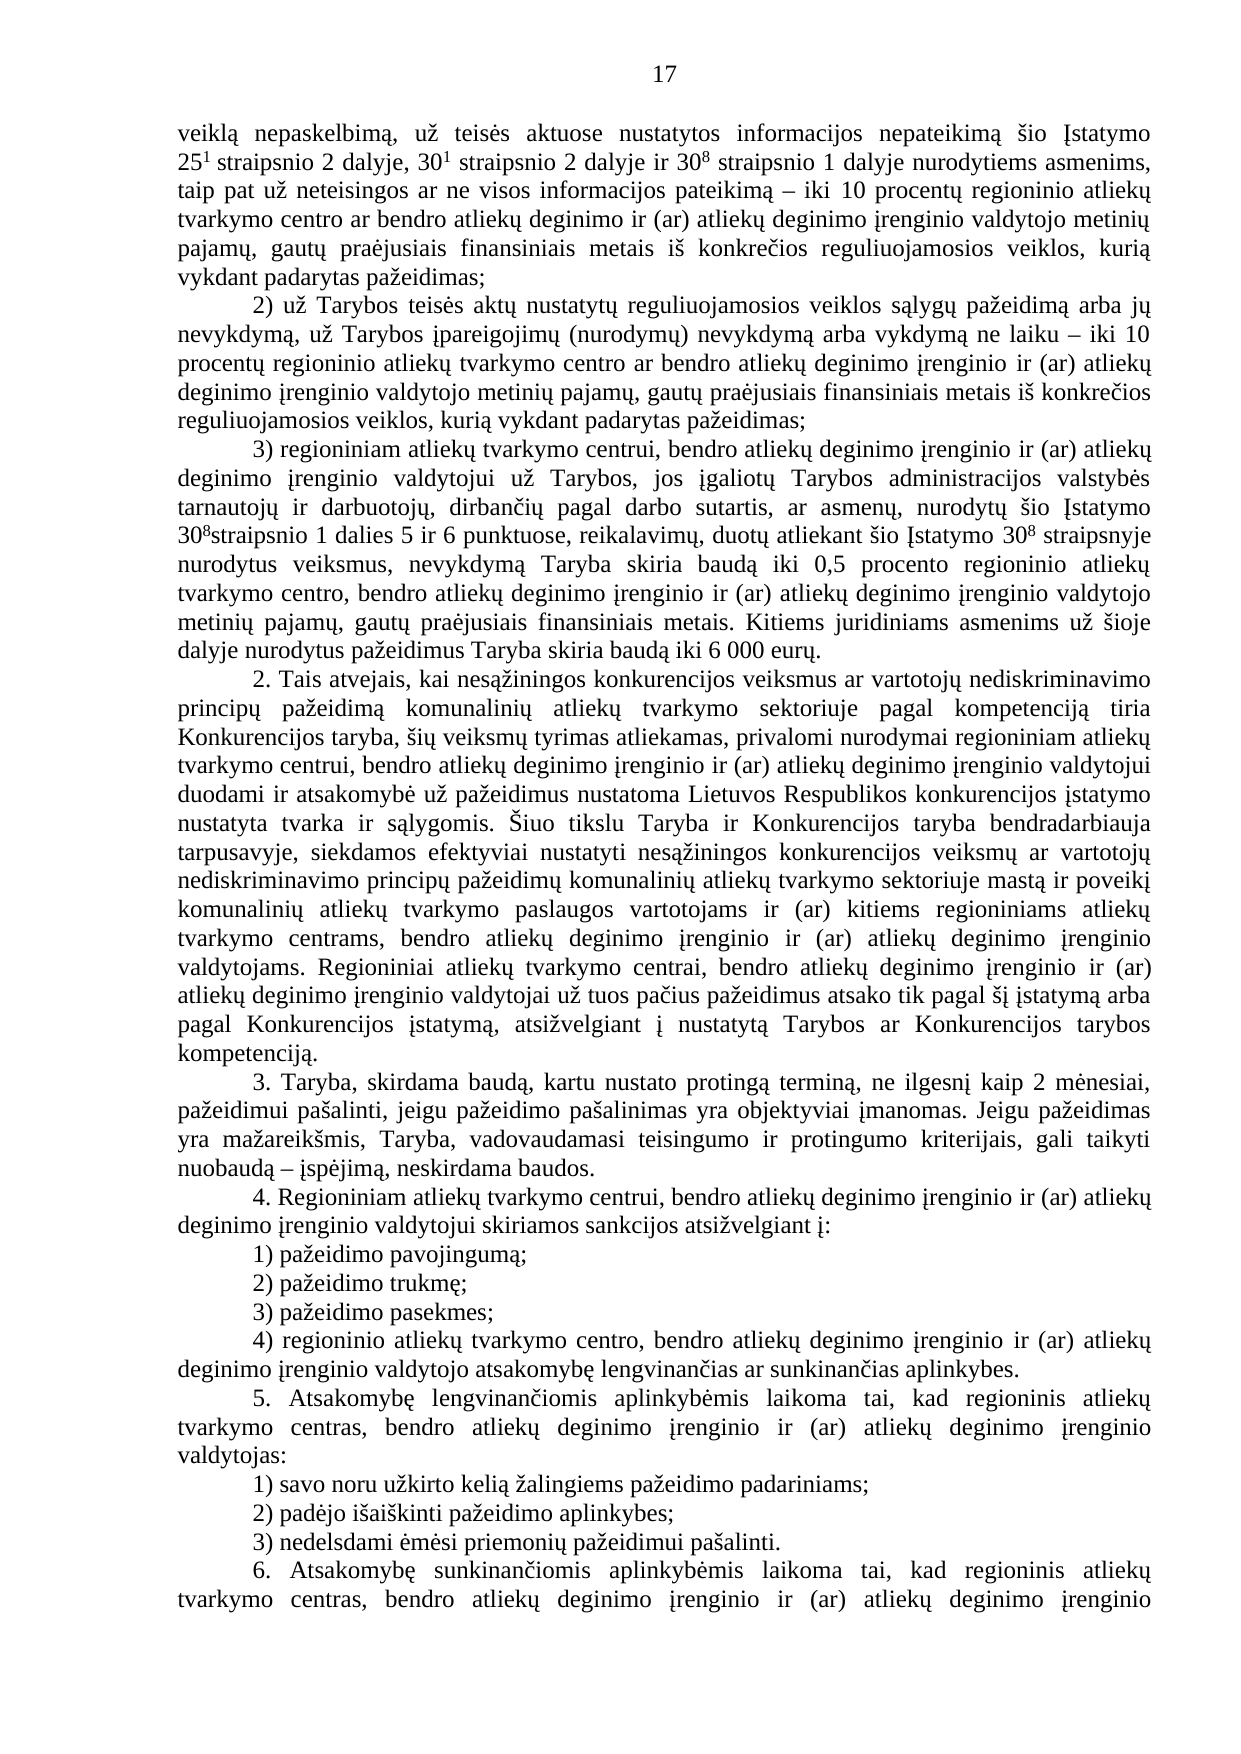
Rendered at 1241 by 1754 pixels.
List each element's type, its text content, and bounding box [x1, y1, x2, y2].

text 2) pažeidimo trukmę; [177, 1268, 1151, 1297]
text 2. Tais atvejais, kai nesąžiningos konkurencijos veiksmus ar vartotojų nediskriminavimo principų pažeidimą komunalinių atliekų tvarkymo sektoriuje pagal kompetenciją tiria Konkurencijos taryba, šių veiksmų tyrimas atliekamas, privalomi nurodymai regioniniam atliekų tvarkymo centrui, bendro atliekų deginimo įrenginio ir (ar) atliekų deginimo įrenginio valdytojui duodami ir atsakomybė už pažeidimus nustatoma Lietuvos Respublikos konkurencijos įstatymo nustatyta tvarka ir sąlygomis. Šiuo tikslu Taryba ir Konkurencijos taryba bendradarbiauja tarpusavyje, siekdamos efektyviai nustatyti nesąžiningos konkurencijos veiksmų ar vartotojų nediskriminavimo principų pažeidimų komunalinių atliekų tvarkymo sektoriuje mastą ir poveikį komunalinių atliekų tvarkymo paslaugos vartotojams ir (ar) kitiems regioniniams atliekų tvarkymo centrams, bendro atliekų deginimo įrenginio ir (ar) atliekų deginimo įrenginio valdytojams. Regioniniai atliekų tvarkymo centrai, bendro atliekų deginimo įrenginio ir (ar) atliekų deginimo įrenginio valdytojai už tuos pačius pažeidimus atsako tik pagal šį įstatymą arba pagal Konkurencijos įstatymą, atsižvelgiant į nustatytą Tarybos ar Konkurencijos tarybos kompetenciją. [177, 664, 1151, 1067]
text 4. Regioniniam atliekų tvarkymo centrui, bendro atliekų deginimo įrenginio ir (ar) atliekų deginimo įrenginio valdytojui skiriamos sankcijos atsižvelgiant į: [177, 1182, 1151, 1239]
text veiklą nepaskelbimą, už teisės aktuose nustatytos informacijos nepateikimą šio Įstatymo 251 straipsnio 2 dalyje, 301 straipsnio 2 dalyje ir 308 straipsnio 1 dalyje nurodytiems asmenims, taip pat už neteisingos ar ne visos informacijos pateikimą – iki 10 procentų regioninio atliekų tvarkymo centro ar bendro atliekų deginimo ir (ar) atliekų deginimo įrenginio valdytojo metinių pajamų, gautų praėjusiais finansiniais metais iš konkrečios reguliuojamosios veiklos, kurią vykdant padarytas pažeidimas; [177, 118, 1151, 291]
text 3) nedelsdami ėmėsi priemonių pažeidimui pašalinti. [177, 1527, 1151, 1556]
text 1) savo noru užkirto kelią žalingiems pažeidimo padariniams; [177, 1469, 1151, 1498]
text 5. Atsakomybę lengvinančiomis aplinkybėmis laikoma tai, kad regioninis atliekų tvarkymo centras, bendro atliekų deginimo įrenginio ir (ar) atliekų deginimo įrenginio valdytojas: [177, 1383, 1151, 1469]
text 3) pažeidimo pasekmes; [177, 1297, 1151, 1326]
text 2) padėjo išaiškinti pažeidimo aplinkybes; [177, 1498, 1151, 1527]
text 4) regioninio atliekų tvarkymo centro, bendro atliekų deginimo įrenginio ir (ar) atliekų deginimo įrenginio valdytojo atsakomybę lengvinančias ar sunkinančias aplinkybes. [177, 1326, 1151, 1383]
text 1) pažeidimo pavojingumą; [177, 1239, 1151, 1268]
text 6. Atsakomybę sunkinančiomis aplinkybėmis laikoma tai, kad regioninis atliekų tvarkymo centras, bendro atliekų deginimo įrenginio ir (ar) atliekų deginimo įrenginio [177, 1556, 1151, 1613]
text 3) regioniniam atliekų tvarkymo centrui, bendro atliekų deginimo įrenginio ir (ar) atliekų deginimo įrenginio valdytojui už Tarybos, jos įgaliotų Tarybos administracijos valstybės tarnautojų ir darbuotojų, dirbančių pagal darbo sutartis, ar asmenų, nurodytų šio Įstatymo 308straipsnio 1 dalies 5 ir 6 punktuose, reikalavimų, duotų atliekant šio Įstatymo 308 straipsnyje nurodytus veiksmus, nevykdymą Taryba skiria baudą iki 0,5 procento regioninio atliekų tvarkymo centro, bendro atliekų deginimo įrenginio ir (ar) atliekų deginimo įrenginio valdytojo metinių pajamų, gautų praėjusiais finansiniais metais. Kitiems juridiniams asmenims už šioje dalyje nurodytus pažeidimus Taryba skiria baudą iki 6 000 eurų. [177, 434, 1151, 664]
text 2) už Tarybos teisės aktų nustatytų reguliuojamosios veiklos sąlygų pažeidimą arba jų nevykdymą, už Tarybos įpareigojimų (nurodymų) nevykdymą arba vykdymą ne laiku – iki 10 procentų regioninio atliekų tvarkymo centro ar bendro atliekų deginimo įrenginio ir (ar) atliekų deginimo įrenginio valdytojo metinių pajamų, gautų praėjusiais finansiniais metais iš konkrečios reguliuojamosios veiklos, kurią vykdant padarytas pažeidimas; [177, 291, 1151, 434]
text 3. Taryba, skirdama baudą, kartu nustato protingą terminą, ne ilgesnį kaip 2 mėnesiai, pažeidimui pašalinti, jeigu pažeidimo pašalinimas yra objektyviai įmanomas. Jeigu pažeidimas yra mažareikšmis, Taryba, vadovaudamasi teisingumo ir protingumo kriterijais, gali taikyti nuobaudą – įspėjimą, neskirdama baudos. [177, 1067, 1151, 1182]
